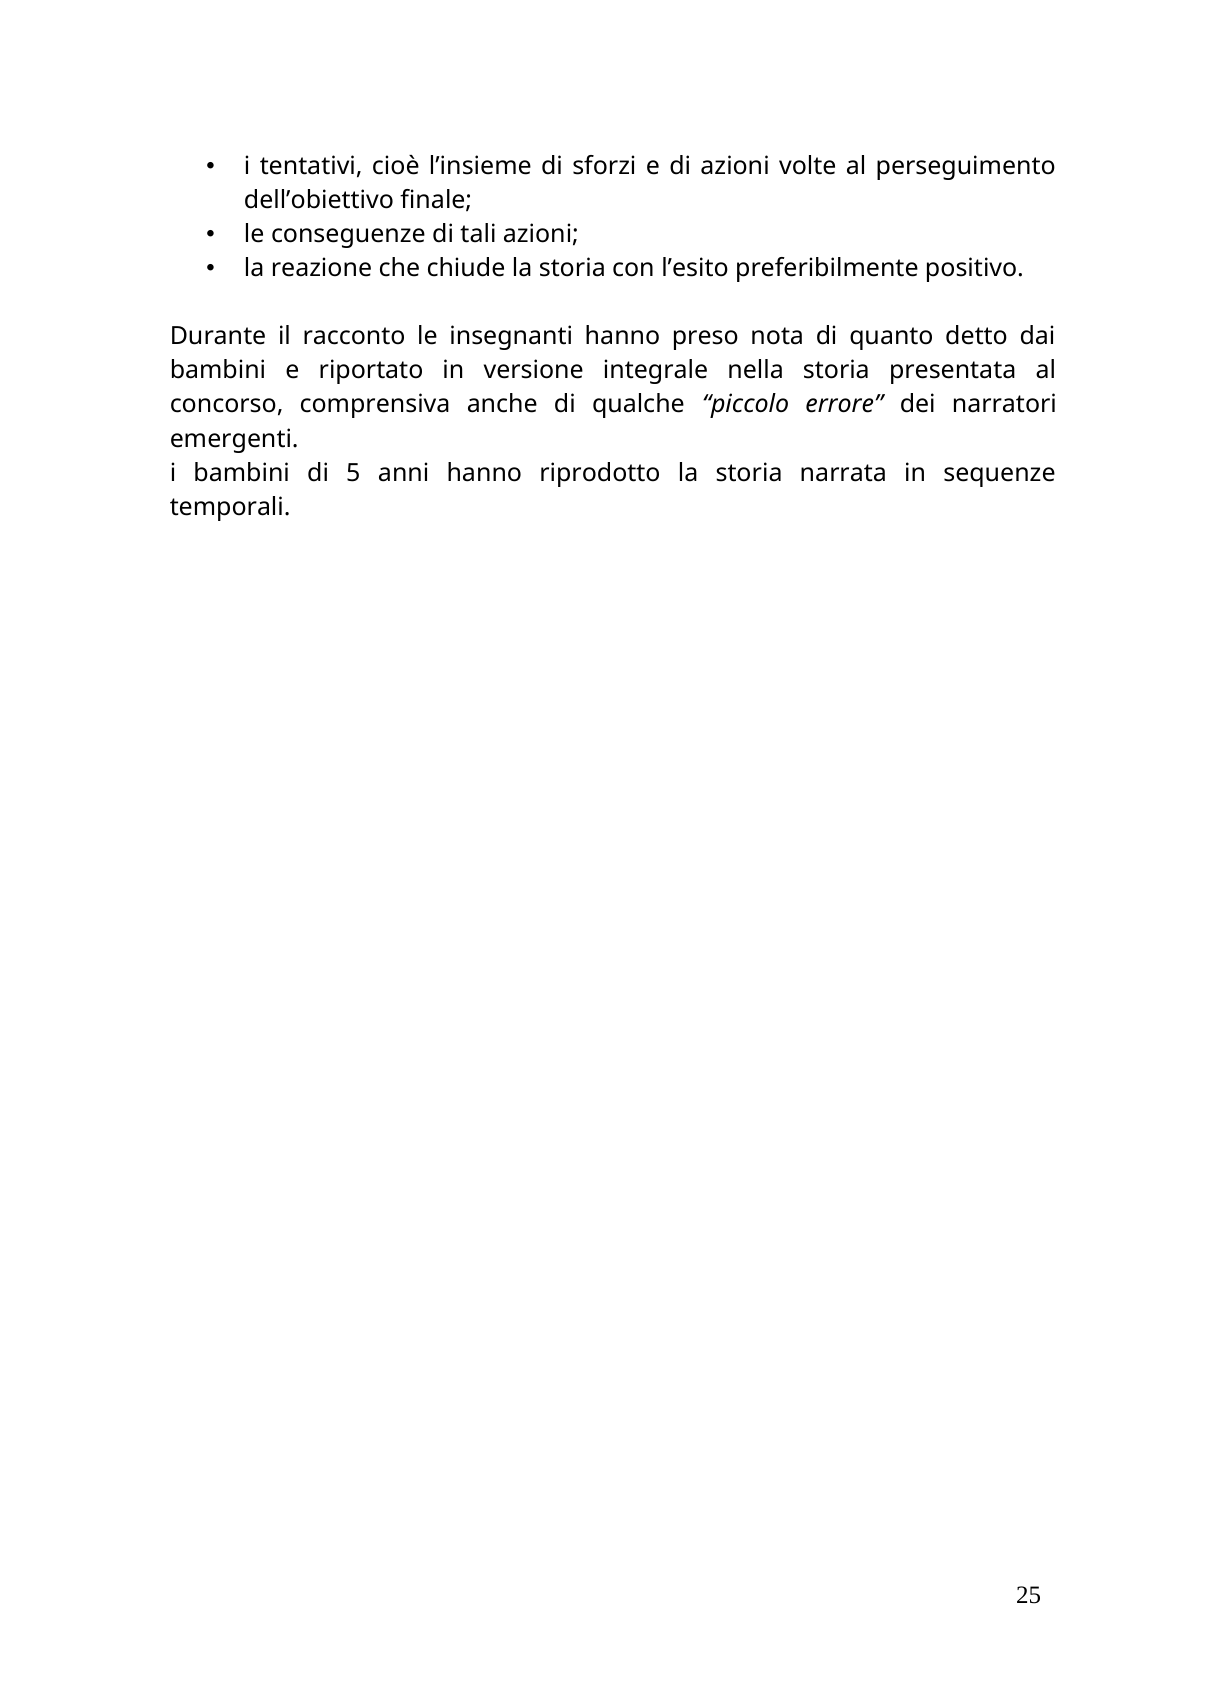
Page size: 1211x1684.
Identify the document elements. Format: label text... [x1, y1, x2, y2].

list le conseguenze di tali azioni; [206, 216, 1057, 250]
list i tentativi, cioè l’insieme di sforzi e di azioni volte al perseguimento dell’obiettivo finale; [206, 148, 1057, 216]
list la reazione che chiude la storia con l’esito preferibilmente positivo. [206, 250, 1057, 284]
text Durante il racconto le insegnanti hanno preso nota di quanto detto dai bambini e riportato in versione integrale nella storia presentata al concorso, comprensiva anche di qualche “piccolo errore” dei narratori emergenti. [169, 318, 1057, 454]
text I bambini di 5 anni hanno riprodotto la storia narrata in sequenze temporali. [169, 454, 1057, 522]
